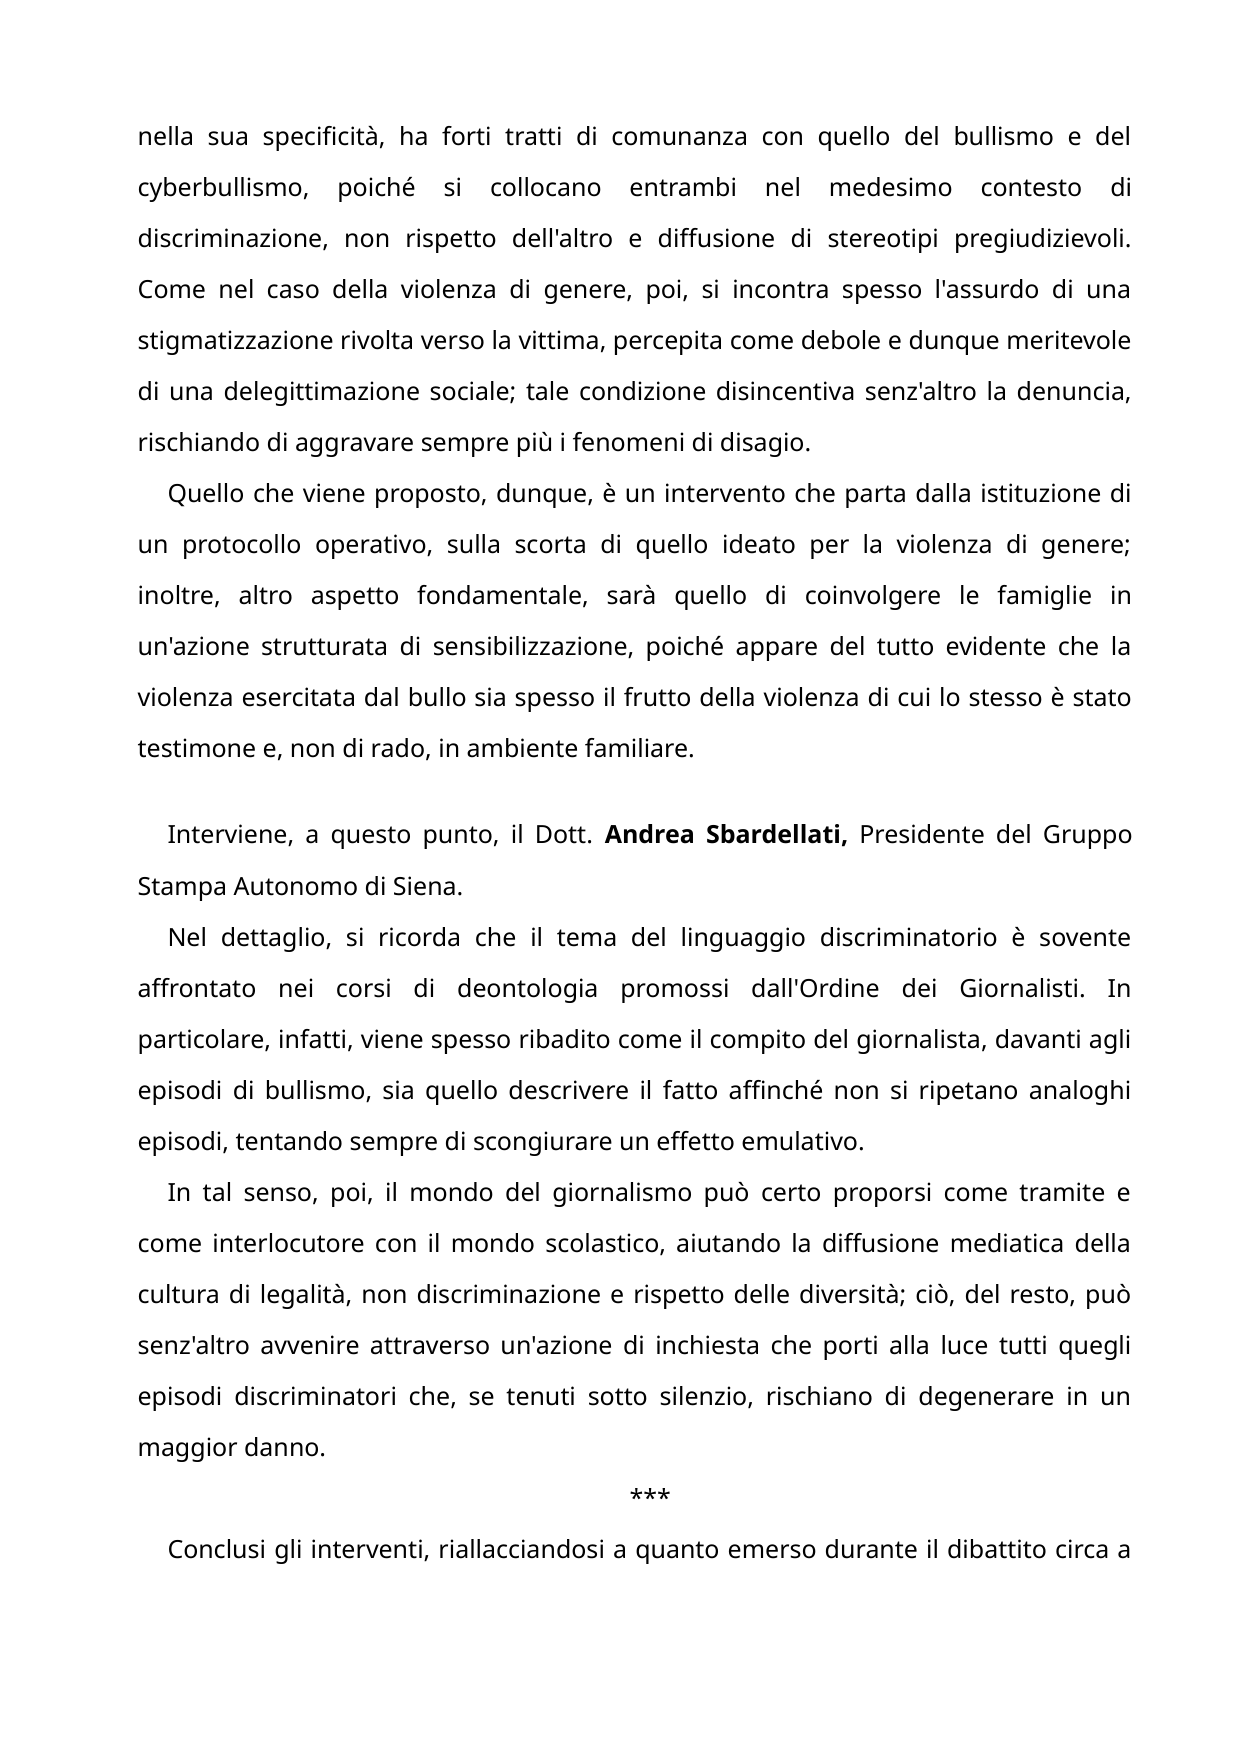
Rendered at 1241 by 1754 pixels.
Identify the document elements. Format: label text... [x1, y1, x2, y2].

text Conclusi gli interventi, riallacciandosi a quanto emerso durante il dibattito circa a [137, 1532, 1133, 1566]
text Interviene, a questo punto, il Dott. Andrea Sbardellati, Presidente del Gruppo Stampa Autonomo di Siena. [137, 817, 1133, 902]
text nella sua specificità, ha forti tratti di comunanza con quello del bullismo e del cyberbullismo, poiché si collocano entrambi nel medesimo contesto di discriminazione, non rispetto dell'altro e diffusione di stereotipi pregiudizievoli. Come nel caso della violenza di genere, poi, si incontra spesso l'assurdo di una stigmatizzazione rivolta verso la vittima, percepita come debole e dunque meritevole di una delegittimazione sociale; tale condizione disincentiva senz'altro la denuncia, rischiando di aggravare sempre più i fenomeni di disagio. [137, 118, 1133, 458]
text Quello che viene proposto, dunque, è un intervento che parta dalla istituzione di un protocollo operativo, sulla scorta di quello ideato per la violenza di genere; inoltre, altro aspetto fondamentale, sarà quello di coinvolgere le famiglie in un'azione strutturata di sensibilizzazione, poiché appare del tutto evidente che la violenza esercitata dal bullo sia spesso il frutto della violenza di cui lo stesso è stato testimone e, non di rado, in ambiente familiare. [137, 475, 1133, 765]
text *** [137, 1481, 1133, 1515]
text In tal senso, poi, il mondo del giornalismo può certo proporsi come tramite e come interlocutore con il mondo scolastico, aiutando la diffusione mediatica della cultura di legalità, non discriminazione e rispetto delle diversità; ciò, del resto, può senz'altro avvenire attraverso un'azione di inchiesta che porti alla luce tutti quegli episodi discriminatori che, se tenuti sotto silenzio, rischiano di degenerare in un maggior danno. [137, 1174, 1133, 1464]
text Nel dettaglio, si ricorda che il tema del linguaggio discriminatorio è sovente affrontato nei corsi di deontologia promossi dall'Ordine dei Giornalisti. In particolare, infatti, viene spesso ribadito come il compito del giornalista, davanti agli episodi di bullismo, sia quello descrivere il fatto affinché non si ripetano analoghi episodi, tentando sempre di scongiurare un effetto emulativo. [137, 919, 1133, 1157]
